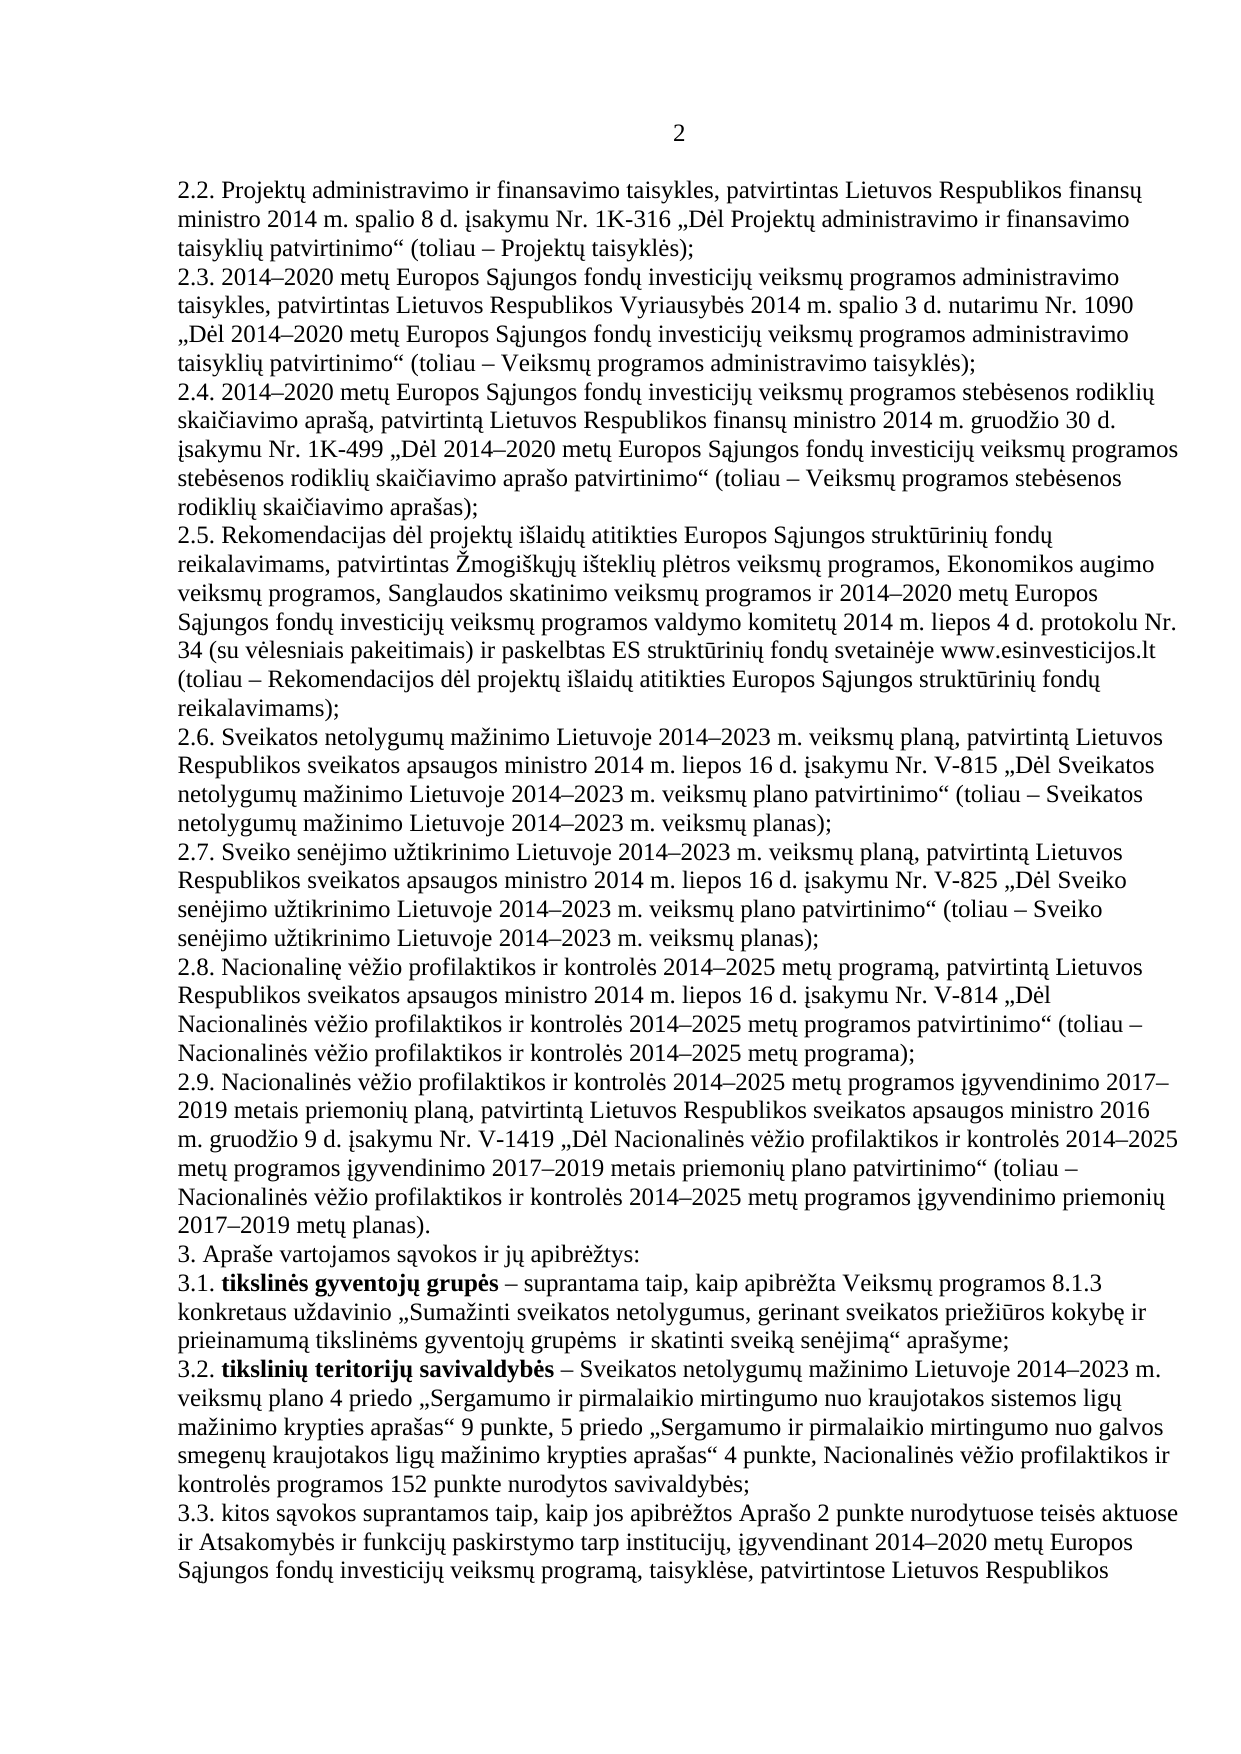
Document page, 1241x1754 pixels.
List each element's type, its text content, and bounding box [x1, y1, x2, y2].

text 2.6. Sveikatos netolygumų mažinimo Lietuvoje 2014–2023 m. veiksmų planą, patvirtintą Lietuvos Respublikos sveikatos apsaugos ministro 2014 m. liepos 16 d. įsakymu Nr. V-815 „Dėl Sveikatos netolygumų mažinimo Lietuvoje 2014–2023 m. veiksmų plano patvirtinimo“ (toliau – Sveikatos netolygumų mažinimo Lietuvoje 2014–2023 m. veiksmų planas); [177, 722, 1181, 837]
text 2.5. Rekomendacijas dėl projektų išlaidų atitikties Europos Sąjungos struktūrinių fondų reikalavimams, patvirtintas Žmogiškųjų išteklių plėtros veiksmų programos, Ekonomikos augimo veiksmų programos, Sanglaudos skatinimo veiksmų programos ir 2014–2020 metų Europos Sąjungos fondų investicijų veiksmų programos valdymo komitetų 2014 m. liepos 4 d. protokolu Nr. 34 (su vėlesniais pakeitimais) ir paskelbtas ES struktūrinių fondų svetainėje www.esinvesticijos.lt (toliau – Rekomendacijos dėl projektų išlaidų atitikties Europos Sąjungos struktūrinių fondų reikalavimams); [177, 521, 1181, 722]
text 2.9. Nacionalinės vėžio profilaktikos ir kontrolės 2014–2025 metų programos įgyvendinimo 2017–2019 metais priemonių planą, patvirtintą Lietuvos Respublikos sveikatos apsaugos ministro 2016 m. gruodžio 9 d. įsakymu Nr. V-1419 „Dėl Nacionalinės vėžio profilaktikos ir kontrolės 2014–2025 metų programos įgyvendinimo 2017–2019 metais priemonių plano patvirtinimo“ (toliau – Nacionalinės vėžio profilaktikos ir kontrolės 2014–2025 metų programos įgyvendinimo priemonių 2017–2019 metų planas). [177, 1067, 1181, 1239]
text 3.1. tikslinės gyventojų grupės – suprantama taip, kaip apibrėžta Veiksmų programos 8.1.3 konkretaus uždavinio „Sumažinti sveikatos netolygumus, gerinant sveikatos priežiūros kokybę ir prieinamumą tikslinėms gyventojų grupėms ir skatinti sveiką senėjimą“ aprašyme; [177, 1268, 1181, 1354]
text 3. Apraše vartojamos sąvokos ir jų apibrėžtys: [177, 1239, 1181, 1268]
text 2.3. 2014–2020 metų Europos Sąjungos fondų investicijų veiksmų programos administravimo taisykles, patvirtintas Lietuvos Respublikos Vyriausybės 2014 m. spalio 3 d. nutarimu Nr. 1090 „Dėl 2014–2020 metų Europos Sąjungos fondų investicijų veiksmų programos administravimo taisyklių patvirtinimo“ (toliau – Veiksmų programos administravimo taisyklės); [177, 262, 1181, 377]
text 2.4. 2014–2020 metų Europos Sąjungos fondų investicijų veiksmų programos stebėsenos rodiklių skaičiavimo aprašą, patvirtintą Lietuvos Respublikos finansų ministro 2014 m. gruodžio 30 d. įsakymu Nr. 1K-499 „Dėl 2014–2020 metų Europos Sąjungos fondų investicijų veiksmų programos stebėsenos rodiklių skaičiavimo aprašo patvirtinimo“ (toliau – Veiksmų programos stebėsenos rodiklių skaičiavimo aprašas); [177, 377, 1181, 521]
text 3.2. tikslinių teritorijų savivaldybės – Sveikatos netolygumų mažinimo Lietuvoje 2014–2023 m. veiksmų plano 4 priedo „Sergamumo ir pirmalaikio mirtingumo nuo kraujotakos sistemos ligų mažinimo krypties aprašas“ 9 punkte, 5 priedo „Sergamumo ir pirmalaikio mirtingumo nuo galvos smegenų kraujotakos ligų mažinimo krypties aprašas“ 4 punkte, Nacionalinės vėžio profilaktikos ir kontrolės programos 152 punkte nurodytos savivaldybės; [177, 1354, 1181, 1498]
text 3.3. kitos sąvokos suprantamos taip, kaip jos apibrėžtos Aprašo 2 punkte nurodytuose teisės aktuose ir Atsakomybės ir funkcijų paskirstymo tarp institucijų, įgyvendinant 2014–2020 metų Europos Sąjungos fondų investicijų veiksmų programą, taisyklėse, patvirtintose Lietuvos Respublikos [177, 1498, 1181, 1584]
text 2.2. Projektų administravimo ir finansavimo taisykles, patvirtintas Lietuvos Respublikos finansų ministro 2014 m. spalio 8 d. įsakymu Nr. 1K-316 „Dėl Projektų administravimo ir finansavimo taisyklių patvirtinimo“ (toliau – Projektų taisyklės); [177, 176, 1181, 262]
text 2.8. Nacionalinę vėžio profilaktikos ir kontrolės 2014–2025 metų programą, patvirtintą Lietuvos Respublikos sveikatos apsaugos ministro 2014 m. liepos 16 d. įsakymu Nr. V-814 „Dėl Nacionalinės vėžio profilaktikos ir kontrolės 2014–2025 metų programos patvirtinimo“ (toliau – Nacionalinės vėžio profilaktikos ir kontrolės 2014–2025 metų programa); [177, 952, 1181, 1067]
text 2.7. Sveiko senėjimo užtikrinimo Lietuvoje 2014–2023 m. veiksmų planą, patvirtintą Lietuvos Respublikos sveikatos apsaugos ministro 2014 m. liepos 16 d. įsakymu Nr. V-825 „Dėl Sveiko senėjimo užtikrinimo Lietuvoje 2014–2023 m. veiksmų plano patvirtinimo“ (toliau – Sveiko senėjimo užtikrinimo Lietuvoje 2014–2023 m. veiksmų planas); [177, 837, 1181, 952]
